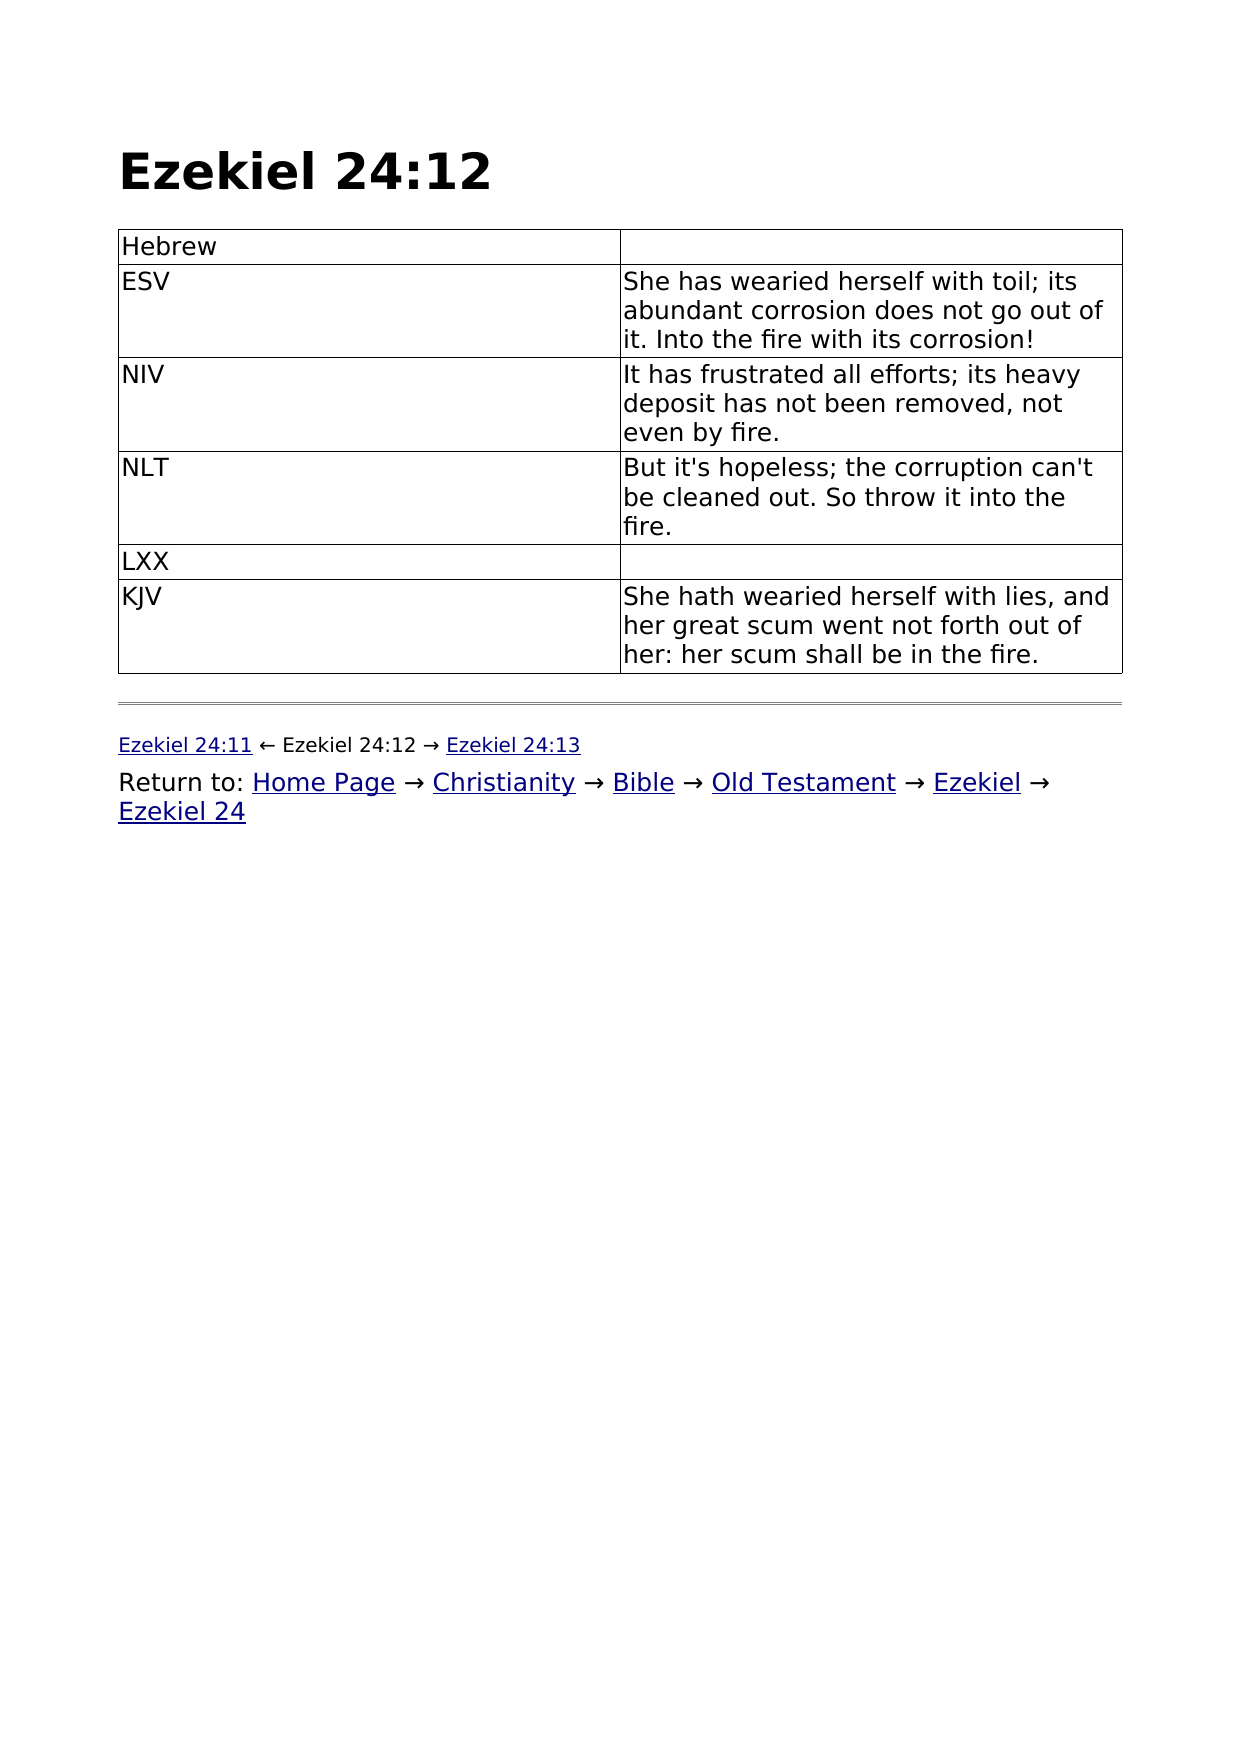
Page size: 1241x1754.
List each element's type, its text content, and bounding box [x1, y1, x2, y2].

table_cell LXX [119, 545, 620, 579]
table_cell [621, 545, 1122, 579]
table_cell But it's hopeless; the corruption can't be cleaned out. So throw it into the fire. [621, 452, 1122, 544]
table_cell It has frustrated all efforts; its heavy deposit has not been removed, not even by fire. [621, 358, 1122, 451]
table_header Hebrew [119, 230, 620, 264]
table_header [621, 230, 1122, 264]
table_cell She hath wearied herself with lies, and her great scum went not forth out of her: her scum shall be in the fire. [621, 580, 1122, 673]
text Return to: Home Page → Christianity → Bible → Old Testament → Ezekiel → Ezekiel 24 [118, 768, 1122, 826]
table_cell KJV [119, 580, 620, 673]
table_cell She has wearied herself with toil; its abundant corrosion does not go out of it. Into the fire with its corrosion! [621, 265, 1122, 357]
table_cell NIV [119, 358, 620, 451]
subtitle Ezekiel 24:12 [118, 143, 1122, 201]
table_cell NLT [119, 452, 620, 544]
text Ezekiel 24:11 ← Ezekiel 24:12 → Ezekiel 24:13 [118, 734, 1122, 768]
table_cell ESV [119, 265, 620, 357]
